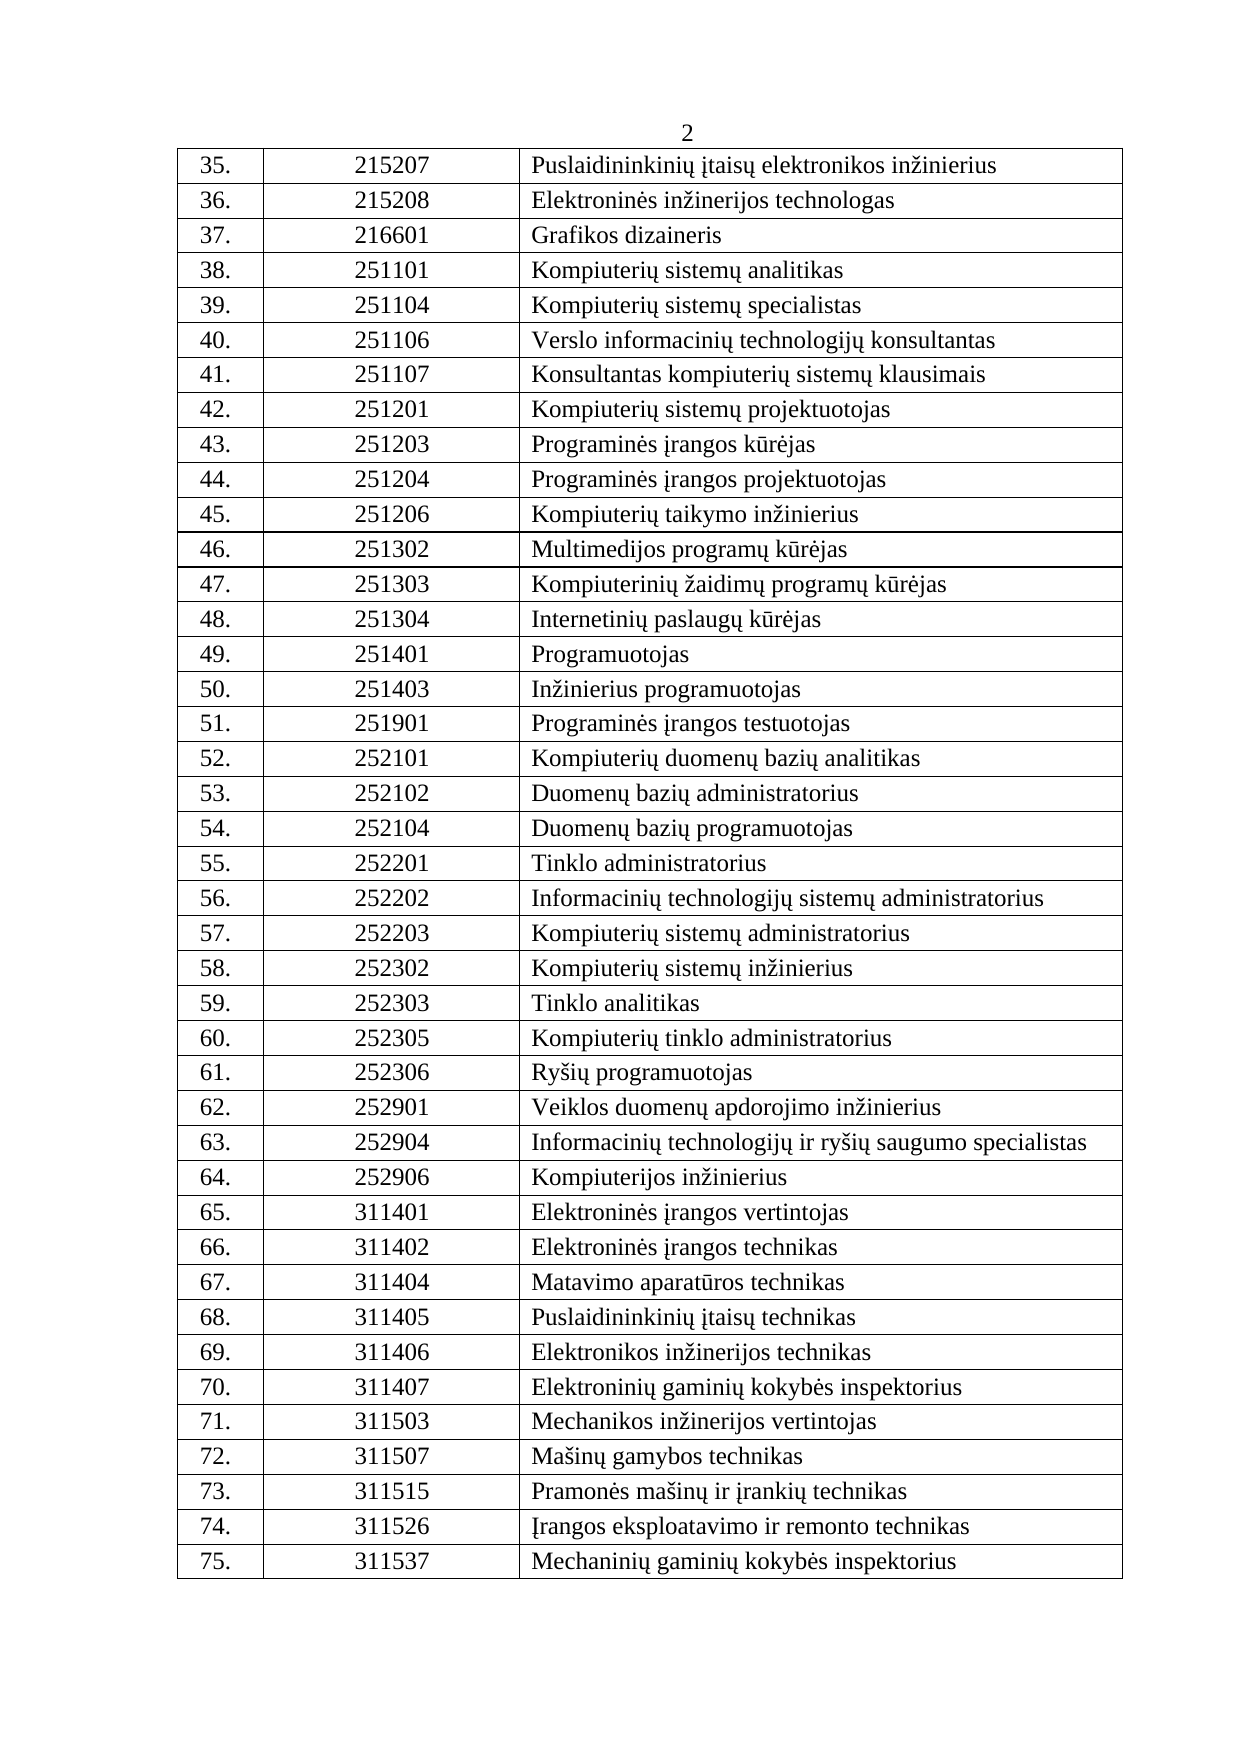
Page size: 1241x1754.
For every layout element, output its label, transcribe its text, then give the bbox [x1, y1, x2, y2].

table_cell 251107 [264, 358, 519, 392]
table_cell Kompiuterių sistemų inžinierius [520, 951, 1122, 985]
table_cell 71. [178, 1405, 263, 1439]
table_cell 252203 [264, 916, 519, 950]
table_cell 69. [178, 1335, 263, 1369]
table_cell Tinklo administratorius [520, 847, 1122, 880]
table_cell 75. [178, 1545, 263, 1578]
table_cell Inžinierius programuotojas [520, 672, 1122, 706]
table_cell 252201 [264, 847, 519, 880]
table_cell 252101 [264, 742, 519, 776]
table_cell 252901 [264, 1091, 519, 1125]
table_cell Kompiuterių sistemų projektuotojas [520, 393, 1122, 427]
table_cell 66. [178, 1230, 263, 1264]
table_cell 60. [178, 1021, 263, 1055]
table_cell 70. [178, 1370, 263, 1404]
table_cell Grafikos dizaineris [520, 219, 1122, 252]
table_cell 311503 [264, 1405, 519, 1439]
table_cell 36. [178, 184, 263, 217]
table_cell Kompiuterių taikymo inžinierius [520, 498, 1122, 531]
table_cell 59. [178, 986, 263, 1020]
table_cell 42. [178, 393, 263, 427]
table_cell 251302 [264, 533, 519, 566]
table_cell 67. [178, 1265, 263, 1299]
table_cell 57. [178, 916, 263, 950]
table_cell 311407 [264, 1370, 519, 1404]
table_cell Kompiuterinių žaidimų programų kūrėjas [520, 568, 1122, 601]
table_cell 46. [178, 533, 263, 566]
table_cell 55. [178, 847, 263, 880]
table_cell 64. [178, 1161, 263, 1194]
table_cell 74. [178, 1510, 263, 1543]
table_cell 311404 [264, 1265, 519, 1299]
table_cell Pramonės mašinų ir įrankių technikas [520, 1475, 1122, 1508]
table_cell 37. [178, 219, 263, 252]
table_cell 40. [178, 323, 263, 357]
table_cell 73. [178, 1475, 263, 1508]
table_cell 251401 [264, 637, 519, 671]
table_cell Programinės įrangos kūrėjas [520, 428, 1122, 462]
table_cell 251106 [264, 323, 519, 357]
table_cell Informacinių technologijų ir ryšių saugumo specialistas [520, 1126, 1122, 1159]
table_cell 311402 [264, 1230, 519, 1264]
table_cell 251901 [264, 707, 519, 741]
table_cell 39. [178, 288, 263, 322]
table_cell Internetinių paslaugų kūrėjas [520, 602, 1122, 636]
table_cell 251104 [264, 288, 519, 322]
table_cell Kompiuterių sistemų specialistas [520, 288, 1122, 322]
table_cell Kompiuterijos inžinierius [520, 1161, 1122, 1194]
table_cell Kompiuterių duomenų bazių analitikas [520, 742, 1122, 776]
table_cell 43. [178, 428, 263, 462]
table_cell 62. [178, 1091, 263, 1125]
table_cell 54. [178, 812, 263, 846]
table_cell Kompiuterių tinklo administratorius [520, 1021, 1122, 1055]
table_cell Konsultantas kompiuterių sistemų klausimais [520, 358, 1122, 392]
table_cell 252202 [264, 881, 519, 915]
table_cell Elektroninės įrangos vertintojas [520, 1196, 1122, 1229]
table_cell Ryšių programuotojas [520, 1056, 1122, 1090]
table_cell 215208 [264, 184, 519, 217]
table_cell 311401 [264, 1196, 519, 1229]
table_cell 311526 [264, 1510, 519, 1543]
table_cell 216601 [264, 219, 519, 252]
table_cell Verslo informacinių technologijų konsultantas [520, 323, 1122, 357]
table_cell 41. [178, 358, 263, 392]
table_cell 252906 [264, 1161, 519, 1194]
table_cell 251304 [264, 602, 519, 636]
table_cell Mechaninių gaminių kokybės inspektorius [520, 1545, 1122, 1578]
table_cell Kompiuterių sistemų analitikas [520, 253, 1122, 287]
table_cell Įrangos eksploatavimo ir remonto technikas [520, 1510, 1122, 1543]
table_cell 311405 [264, 1300, 519, 1334]
table_cell 47. [178, 568, 263, 601]
table_cell 45. [178, 498, 263, 531]
table_cell 38. [178, 253, 263, 287]
table_cell 251204 [264, 463, 519, 497]
table_cell Duomenų bazių administratorius [520, 777, 1122, 811]
table_cell 252302 [264, 951, 519, 985]
table_cell 311537 [264, 1545, 519, 1578]
table_cell Matavimo aparatūros technikas [520, 1265, 1122, 1299]
table_cell 251206 [264, 498, 519, 531]
table_cell 49. [178, 637, 263, 671]
table_cell Elektronikos inžinerijos technikas [520, 1335, 1122, 1369]
table_cell 53. [178, 777, 263, 811]
table_cell Elektroninių gaminių kokybės inspektorius [520, 1370, 1122, 1404]
table_cell Informacinių technologijų sistemų administratorius [520, 881, 1122, 915]
table_cell 50. [178, 672, 263, 706]
table_cell 252104 [264, 812, 519, 846]
table_cell 311507 [264, 1440, 519, 1474]
table_cell 251101 [264, 253, 519, 287]
table_cell 311515 [264, 1475, 519, 1508]
table_cell Mašinų gamybos technikas [520, 1440, 1122, 1474]
table_cell 35. [178, 149, 263, 182]
table_cell 311406 [264, 1335, 519, 1369]
table_cell Programinės įrangos testuotojas [520, 707, 1122, 741]
table_cell 72. [178, 1440, 263, 1474]
table_cell Tinklo analitikas [520, 986, 1122, 1020]
table_cell 51. [178, 707, 263, 741]
table_cell Programinės įrangos projektuotojas [520, 463, 1122, 497]
table_cell 252904 [264, 1126, 519, 1159]
table_cell 58. [178, 951, 263, 985]
table_cell 251203 [264, 428, 519, 462]
table_cell 252303 [264, 986, 519, 1020]
table_cell 251303 [264, 568, 519, 601]
table_cell 65. [178, 1196, 263, 1229]
table_cell Puslaidininkinių įtaisų elektronikos inžinierius [520, 149, 1122, 182]
table_cell 48. [178, 602, 263, 636]
table_cell Kompiuterių sistemų administratorius [520, 916, 1122, 950]
table_cell Elektroninės inžinerijos technologas [520, 184, 1122, 217]
table_cell 251201 [264, 393, 519, 427]
table_cell 252102 [264, 777, 519, 811]
table_cell 63. [178, 1126, 263, 1159]
table_cell 252305 [264, 1021, 519, 1055]
table_cell 215207 [264, 149, 519, 182]
table_cell Multimedijos programų kūrėjas [520, 533, 1122, 566]
table_cell Duomenų bazių programuotojas [520, 812, 1122, 846]
table_cell Elektroninės įrangos technikas [520, 1230, 1122, 1264]
table_cell 252306 [264, 1056, 519, 1090]
table_cell 68. [178, 1300, 263, 1334]
table_cell Programuotojas [520, 637, 1122, 671]
table_cell Veiklos duomenų apdorojimo inžinierius [520, 1091, 1122, 1125]
table_cell 56. [178, 881, 263, 915]
table_cell 52. [178, 742, 263, 776]
table_cell 251403 [264, 672, 519, 706]
table_cell 61. [178, 1056, 263, 1090]
table_cell Puslaidininkinių įtaisų technikas [520, 1300, 1122, 1334]
table_cell Mechanikos inžinerijos vertintojas [520, 1405, 1122, 1439]
table_cell 44. [178, 463, 263, 497]
